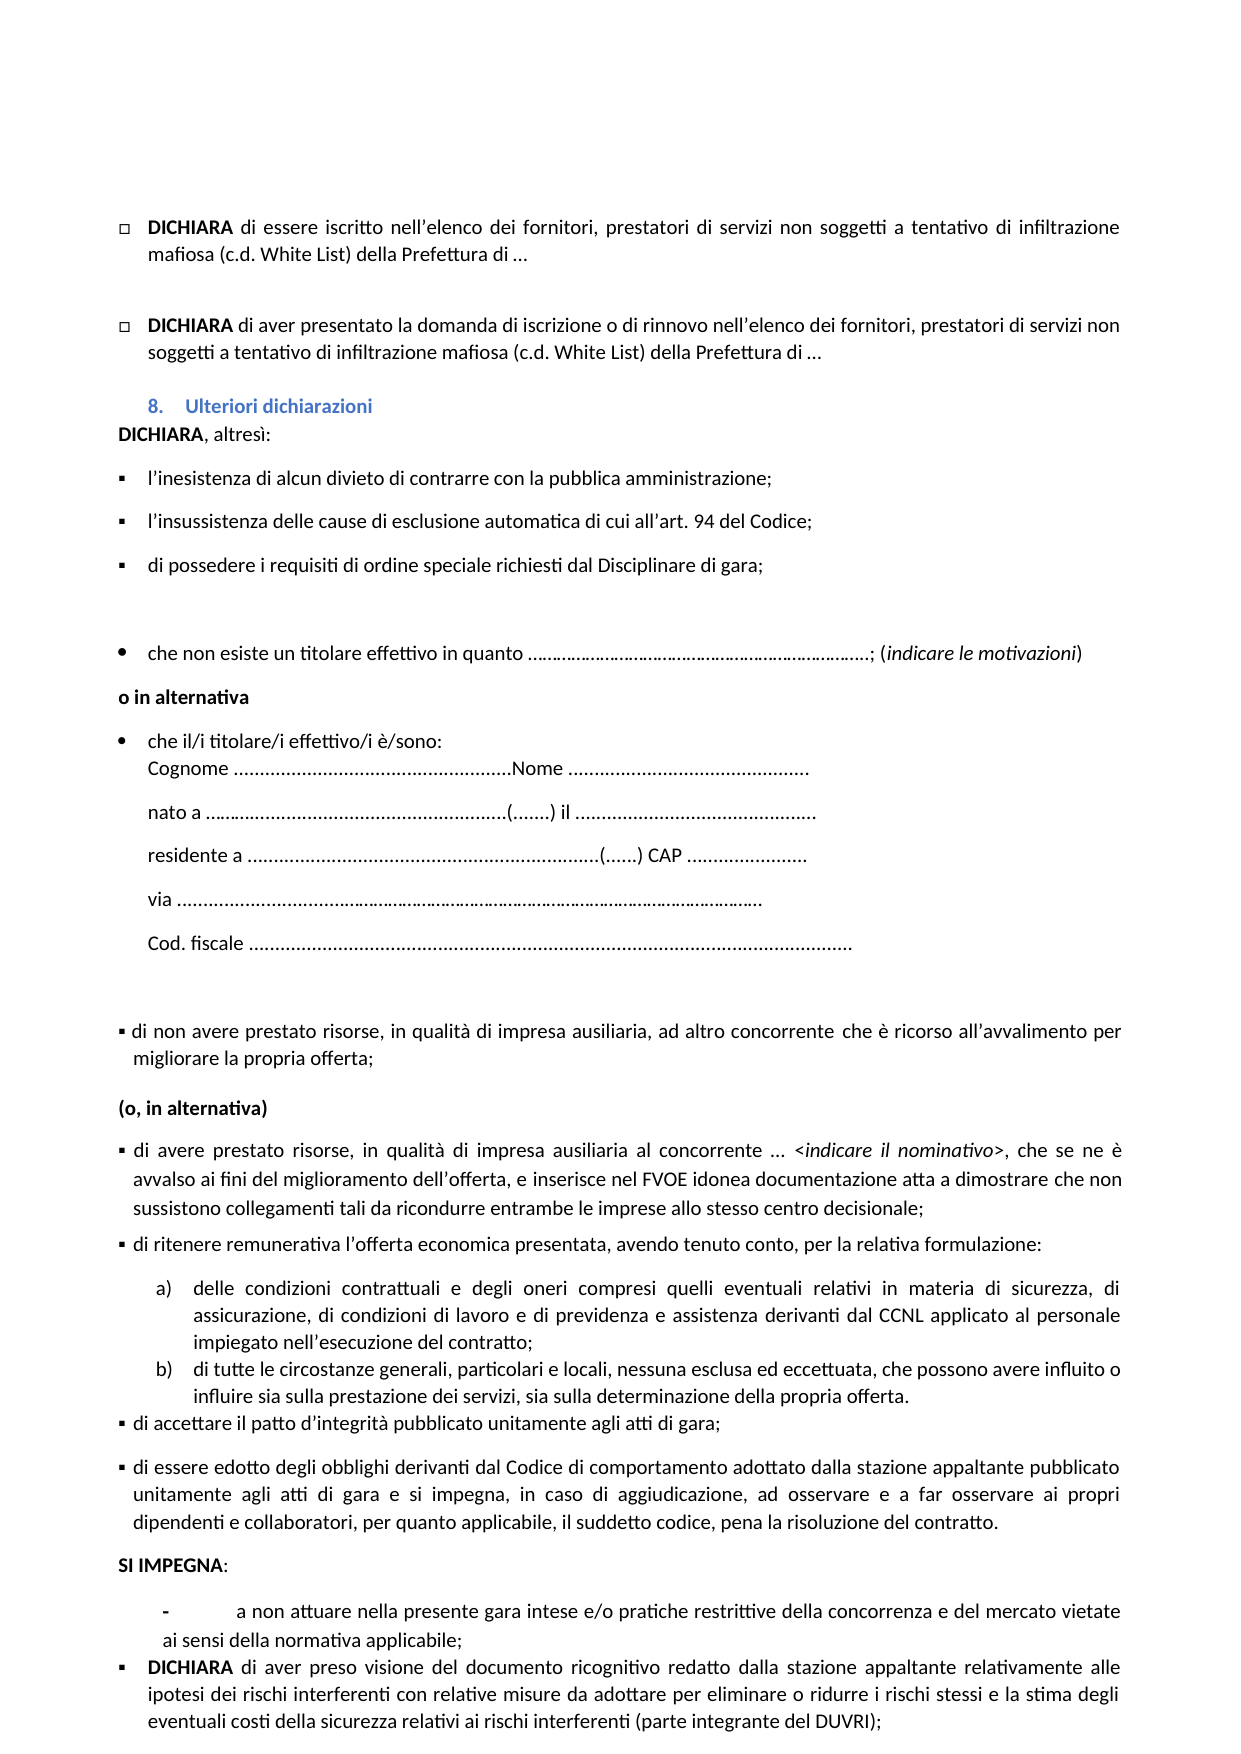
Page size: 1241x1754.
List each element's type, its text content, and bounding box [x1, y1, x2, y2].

text (o, in alternativa) [118, 1095, 1122, 1121]
text o in alternativa [118, 684, 1122, 709]
list a non attuare nella presente gara intese e/o pratiche restrittive della concorrenza e del mercato vietate ai sensi della normativa applicabile; [162, 1597, 1122, 1652]
list che non esiste un titolare effettivo in quanto ……………………………………………………………..; (indicare le motivazioni) [118, 640, 1122, 666]
text DICHIARA, altresì: [118, 421, 1122, 446]
list che il/i titolare/i effettivo/i è/sono: [118, 728, 1122, 753]
list delle condizioni contrattuali e degli oneri compresi quelli eventuali relativi in materia di sicurezza, di assicurazione, di condizioni di lavoro e di previdenza e assistenza derivanti dal CCNL applicato al personale impiegato nell’esecuzione del contratto; [156, 1275, 1122, 1354]
text ▪ l’inesistenza di alcun divieto di contrarre con la pubblica amministrazione; [118, 465, 1122, 490]
text □ DICHIARA di aver presentato la domanda di iscrizione o di rinnovo nell’elenco dei fornitori, prestatori di servizi non soggetti a tentativo di infiltrazione mafiosa (c.d. White List) della Prefettura di … [118, 312, 1122, 365]
text via ................................…………………………………………………………………………… [118, 887, 1122, 912]
text ▪ di accettare il patto d’integrità pubblicato unitamente agli atti di gara; [118, 1411, 1122, 1436]
text Cognome .....................................................Nome .............................................. [118, 755, 1122, 780]
text ▪ di essere edotto degli obblighi derivanti dal Codice di comportamento adottato dalla stazione appaltante pubblicato unitamente agli atti di gara e si impegna, in caso di aggiudicazione, ad osservare e a far osservare ai propri dipendenti e collaboratori, per quanto applicabile, il suddetto codice, pena la risoluzione del contratto. [118, 1454, 1122, 1534]
text □ DICHIARA di essere iscritto nell’elenco dei fornitori, prestatori di servizi non soggetti a tentativo di infiltrazione mafiosa (c.d. White List) della Prefettura di … [118, 214, 1122, 266]
text nato a ……….................................................(.......) il .............................................. [118, 799, 1122, 824]
text residente a ...................................................................(......) CAP ....................... [118, 843, 1122, 868]
text ▪ di ritenere remunerativa l’offerta economica presentata, avendo tenuto conto, per la relativa formulazione: [118, 1231, 1122, 1256]
text ▪ di non avere prestato risorse, in qualità di impresa ausiliaria, ad altro concorrente che è ricorso all’avvalimento per migliorare la propria offerta; [118, 1018, 1122, 1071]
list di tutte le circostanze generali, particolari e locali, nessuna esclusa ed eccettuata, che possono avere influito o influire sia sulla prestazione dei servizi, sia sulla determinazione della propria offerta. [156, 1356, 1122, 1409]
text Cod. fiscale ................................................................................................................... [118, 930, 1122, 956]
text ▪ di possedere i requisiti di ordine speciale richiesti dal Disciplinare di gara; [118, 552, 1122, 578]
text SI IMPEGNA: [118, 1553, 1122, 1578]
list Ulteriori dichiarazioni [148, 394, 1122, 419]
text ▪ di avere prestato risorse, in qualità di impresa ausiliaria al concorrente … <indicare il nominativo>, che se ne è avvalso ai fini del miglioramento dell’offerta, e inserisce nel FVOE idonea documentazione atta a dimostrare che non sussistono collegamenti tali da ricondurre entrambe le imprese allo stesso centro decisionale; [118, 1137, 1122, 1221]
text ▪ DICHIARA di aver preso visione del documento ricognitivo redatto dalla stazione appaltante relativamente alle ipotesi dei rischi interferenti con relative misure da adottare per eliminare o ridurre i rischi stessi e la stima degli eventuali costi della sicurezza relativi ai rischi interferenti (parte integrante del DUVRI); [118, 1654, 1122, 1734]
text ▪ l’insussistenza delle cause di esclusione automatica di cui all’art. 94 del Codice; [118, 508, 1122, 534]
